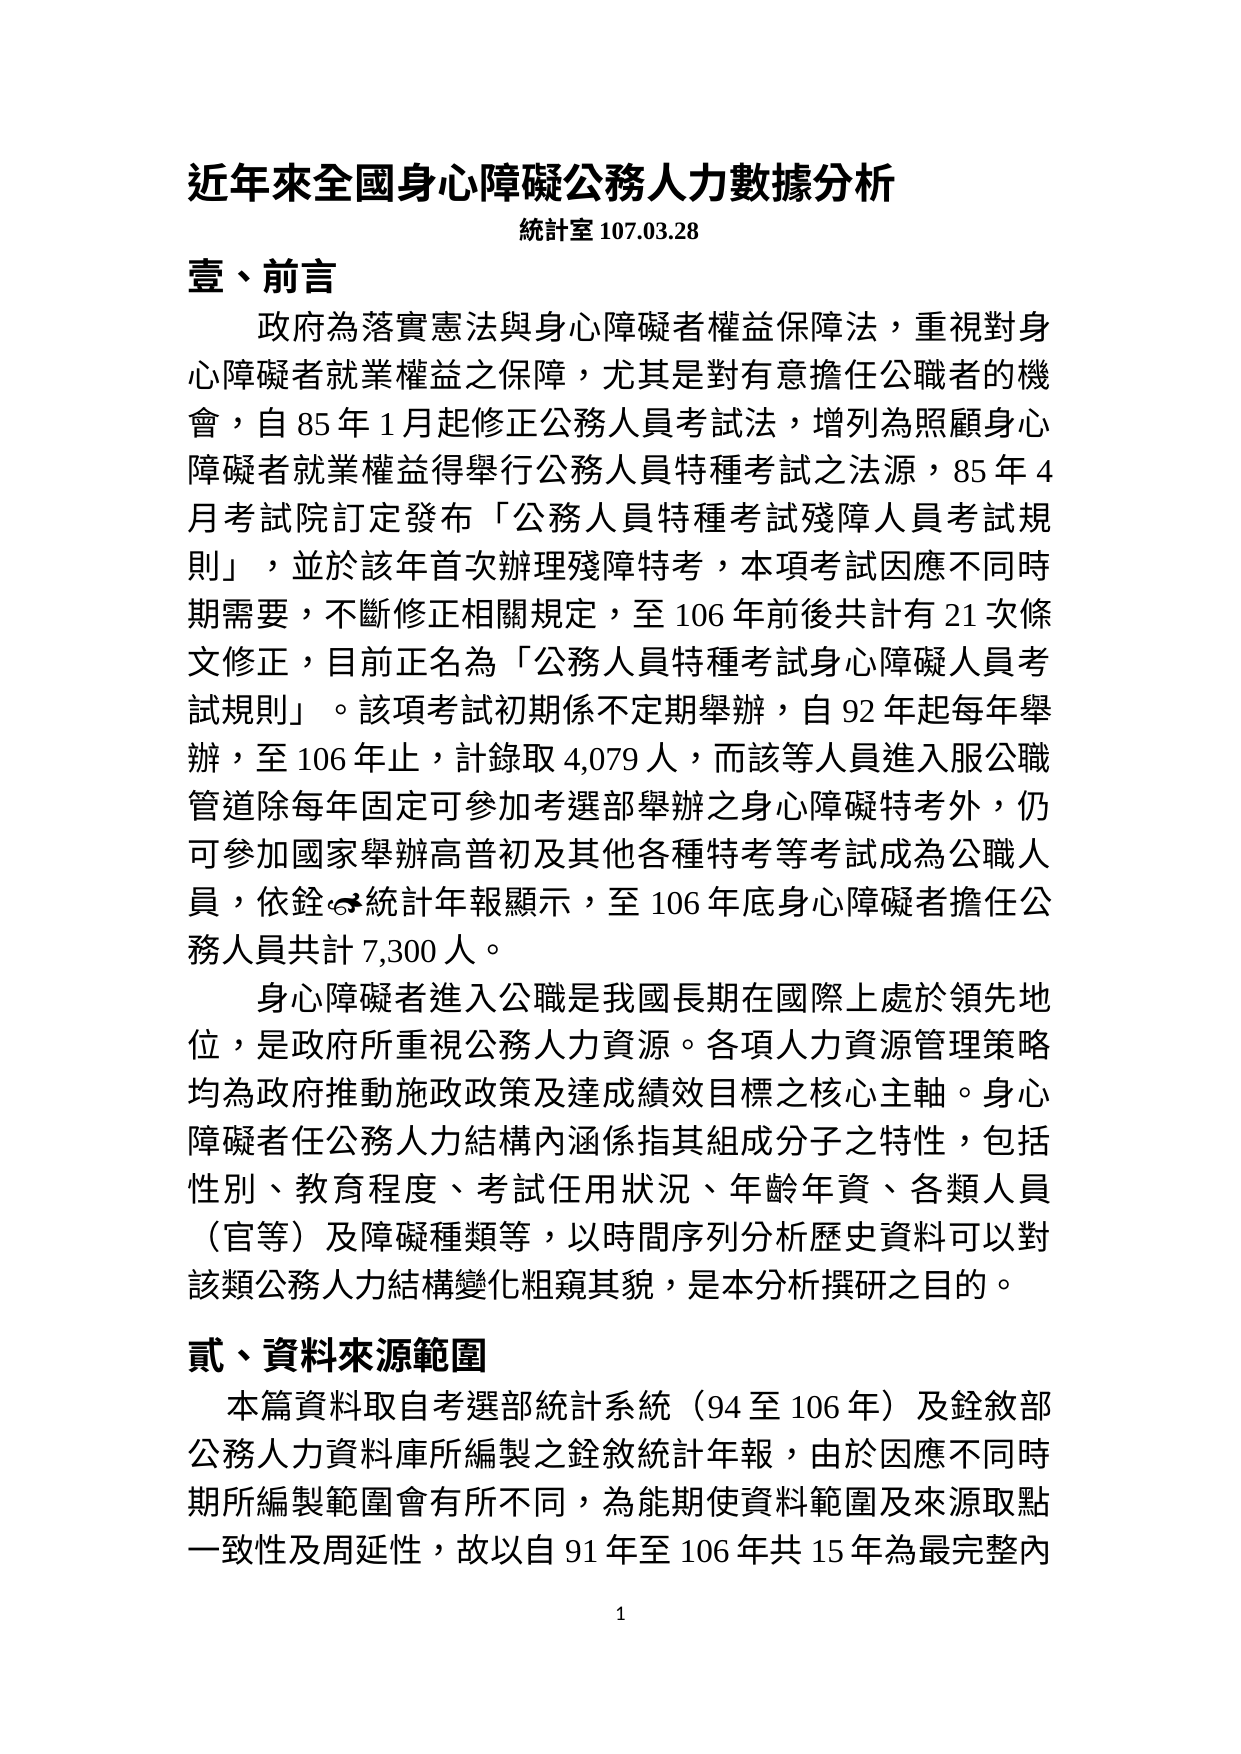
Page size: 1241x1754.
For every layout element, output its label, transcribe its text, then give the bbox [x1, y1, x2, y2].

text 統計室107.03.28 [187, 210, 1053, 247]
text 近年來全國身心障礙公務人力數據分析 [187, 150, 1053, 210]
text 身心障礙者進入公職是我國長期在國際上處於領先地位，是政府所重視公務人力資源。各項人力資源管理策略均為政府推動施政政策及達成績效目標之核心主軸。身心障礙者任公務人力結構內涵係指其組成分子之特性，包括性別、教育程度、考試任用狀況、年齡年資、各類人員（官等）及障礙種類等，以時間序列分析歷史資料可以對該類公務人力結構變化粗窺其貌，是本分析撰研之目的。 [187, 972, 1053, 1307]
text 本篇資料取自考選部統計系統（94至106年）及銓敘部公務人力資料庫所編製之銓敘統計年報，由於因應不同時期所編製範圍會有所不同，為能期使資料範圍及來源取點一致性及周延性，故以自91年至106年共15年為最完整內 [187, 1380, 1053, 1572]
text 政府為落實憲法與身心障礙者權益保障法，重視對身心障礙者就業權益之保障，尤其是對有意擔任公職者的機會，自85年1月起修正公務人員考試法，增列為照顧身心障礙者就業權益得舉行公務人員特種考試之法源，85年4月考試院訂定發布「公務人員特種考試殘障人員考試規則」，並於該年首次辦理殘障特考，本項考試因應不同時期需要，不斷修正相關規定，至106年前後共計有21次條文修正，目前正名為「公務人員特種考試身心障礙人員考試規則」。該項考試初期係不定期舉辦，自92年起每年舉辦，至106年止，計錄取4,079人，而該等人員進入服公職管道除每年固定可參加考選部舉辦之身心障礙特考外，仍可參加國家舉辦高普初及其他各種特考等考試成為公職人員，依銓統計年報顯示，至106年底身心障礙者擔任公務人員共計 7,300人。 [187, 301, 1053, 972]
text 貳、資料來源範圍 [187, 1326, 1053, 1380]
text 壹、前言 [187, 247, 1053, 301]
